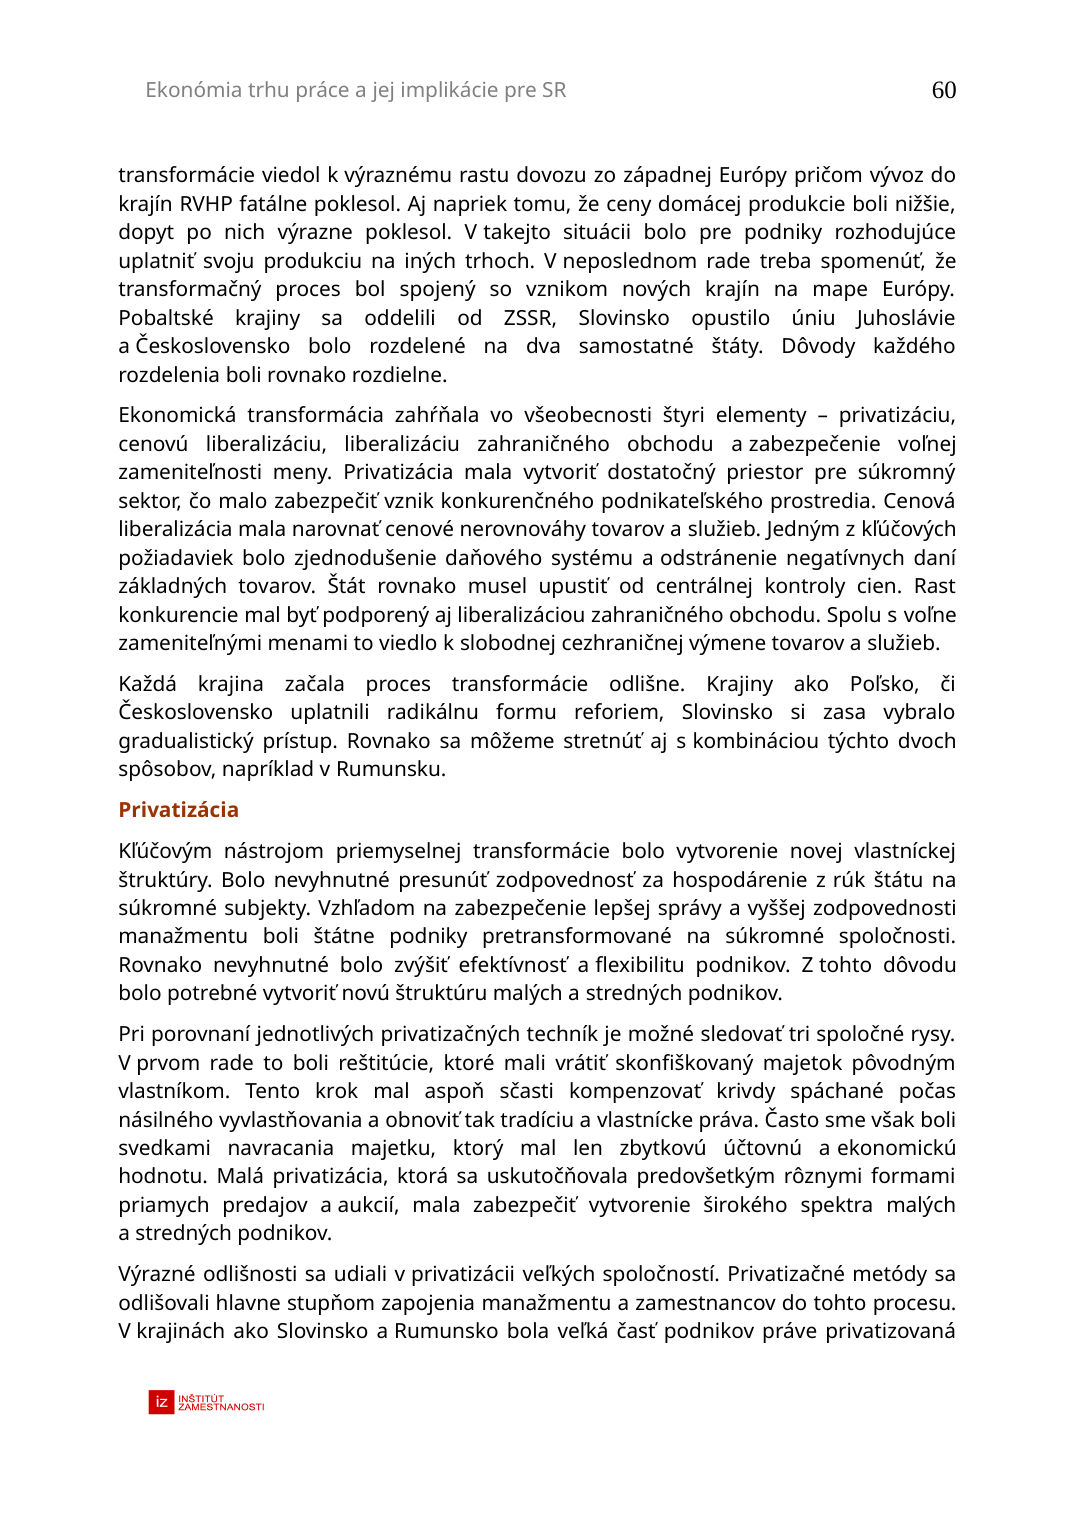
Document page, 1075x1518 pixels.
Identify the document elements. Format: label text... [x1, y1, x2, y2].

text Kľúčovým nástrojom priemyselnej transformácie bolo vytvorenie novej vlastníckej štruktúry. Bolo nevyhnutné presunúť zodpovednosť za hospodárenie z rúk štátu na súkromné subjekty. Vzhľadom na zabezpečenie lepšej správy a vyššej zodpovednosti manažmentu boli štátne podniky pretransformované na súkromné spoločnosti. Rovnako nevyhnutné bolo zvýšiť efektívnosť a flexibilitu podnikov. Z tohto dôvodu bolo potrebné vytvoriť novú štruktúru malých a stredných podnikov. [118, 836, 957, 1007]
picture [134, 1370, 278, 1434]
text Pri porovnaní jednotlivých privatizačných techník je možné sledovať tri spoločné rysy. V prvom rade to boli reštitúcie, ktoré mali vrátiť skonfiškovaný majetok pôvodným vlastníkom. Tento krok mal aspoň sčasti kompenzovať krivdy spáchané počas násilného vyvlastňovania a obnoviť tak tradíciu a vlastnícke práva. Často sme však boli svedkami navracania majetku, ktorý mal len zbytkovú účtovnú a ekonomickú hodnotu. Malá privatizácia, ktorá sa uskutočňovala predovšetkým rôznymi formami priamych predajov a aukcií, mala zabezpečiť vytvorenie širokého spektra malých a stredných podnikov. [118, 1019, 957, 1247]
text Výrazné odlišnosti sa udiali v privatizácii veľkých spoločností. Privatizačné metódy sa odlišovali hlavne stupňom zapojenia manažmentu a zamestnancov do tohto procesu. V krajinách ako Slovinsko a Rumunsko bola veľká časť podnikov práve privatizovaná [118, 1259, 957, 1345]
text Privatizácia [118, 795, 957, 824]
text transformácie viedol k výraznému rastu dovozu zo západnej Európy pričom vývoz do krajín RVHP fatálne poklesol. Aj napriek tomu, že ceny domácej produkcie boli nižšie, dopyt po nich výrazne poklesol. V takejto situácii bolo pre podniky rozhodujúce uplatniť svoju produkciu na iných trhoch. V neposlednom rade treba spomenúť, že transformačný proces bol spojený so vznikom nových krajín na mape Európy. Pobaltské krajiny sa oddelili od ZSSR, Slovinsko opustilo úniu Juhoslávie a Československo bolo rozdelené na dva samostatné štáty. Dôvody každého rozdelenia boli rovnako rozdielne. [118, 161, 957, 388]
text Ekonomická transformácia zahŕňala vo všeobecnosti štyri elementy – privatizáciu, cenovú liberalizáciu, liberalizáciu zahraničného obchodu a zabezpečenie voľnej zameniteľnosti meny. Privatizácia mala vytvoriť dostatočný priestor pre súkromný sektor, čo malo zabezpečiť vznik konkurenčného podnikateľského prostredia. Cenová liberalizácia mala narovnať cenové nerovnováhy tovarov a služieb. Jedným z kľúčových požiadaviek bolo zjednodušenie daňového systému a odstránenie negatívnych daní základných tovarov. Štát rovnako musel upustiť od centrálnej kontroly cien. Rast konkurencie mal byť podporený aj liberalizáciou zahraničného obchodu. Spolu s voľne zameniteľnými menami to viedlo k slobodnej cezhraničnej výmene tovarov a služieb. [118, 401, 957, 657]
text Každá krajina začala proces transformácie odlišne. Krajiny ako Poľsko, či Československo uplatnili radikálnu formu reforiem, Slovinsko si zasa vybralo gradualistický prístup. Rovnako sa môžeme stretnúť aj s kombináciou týchto dvoch spôsobov, napríklad v Rumunsku. [118, 669, 957, 783]
